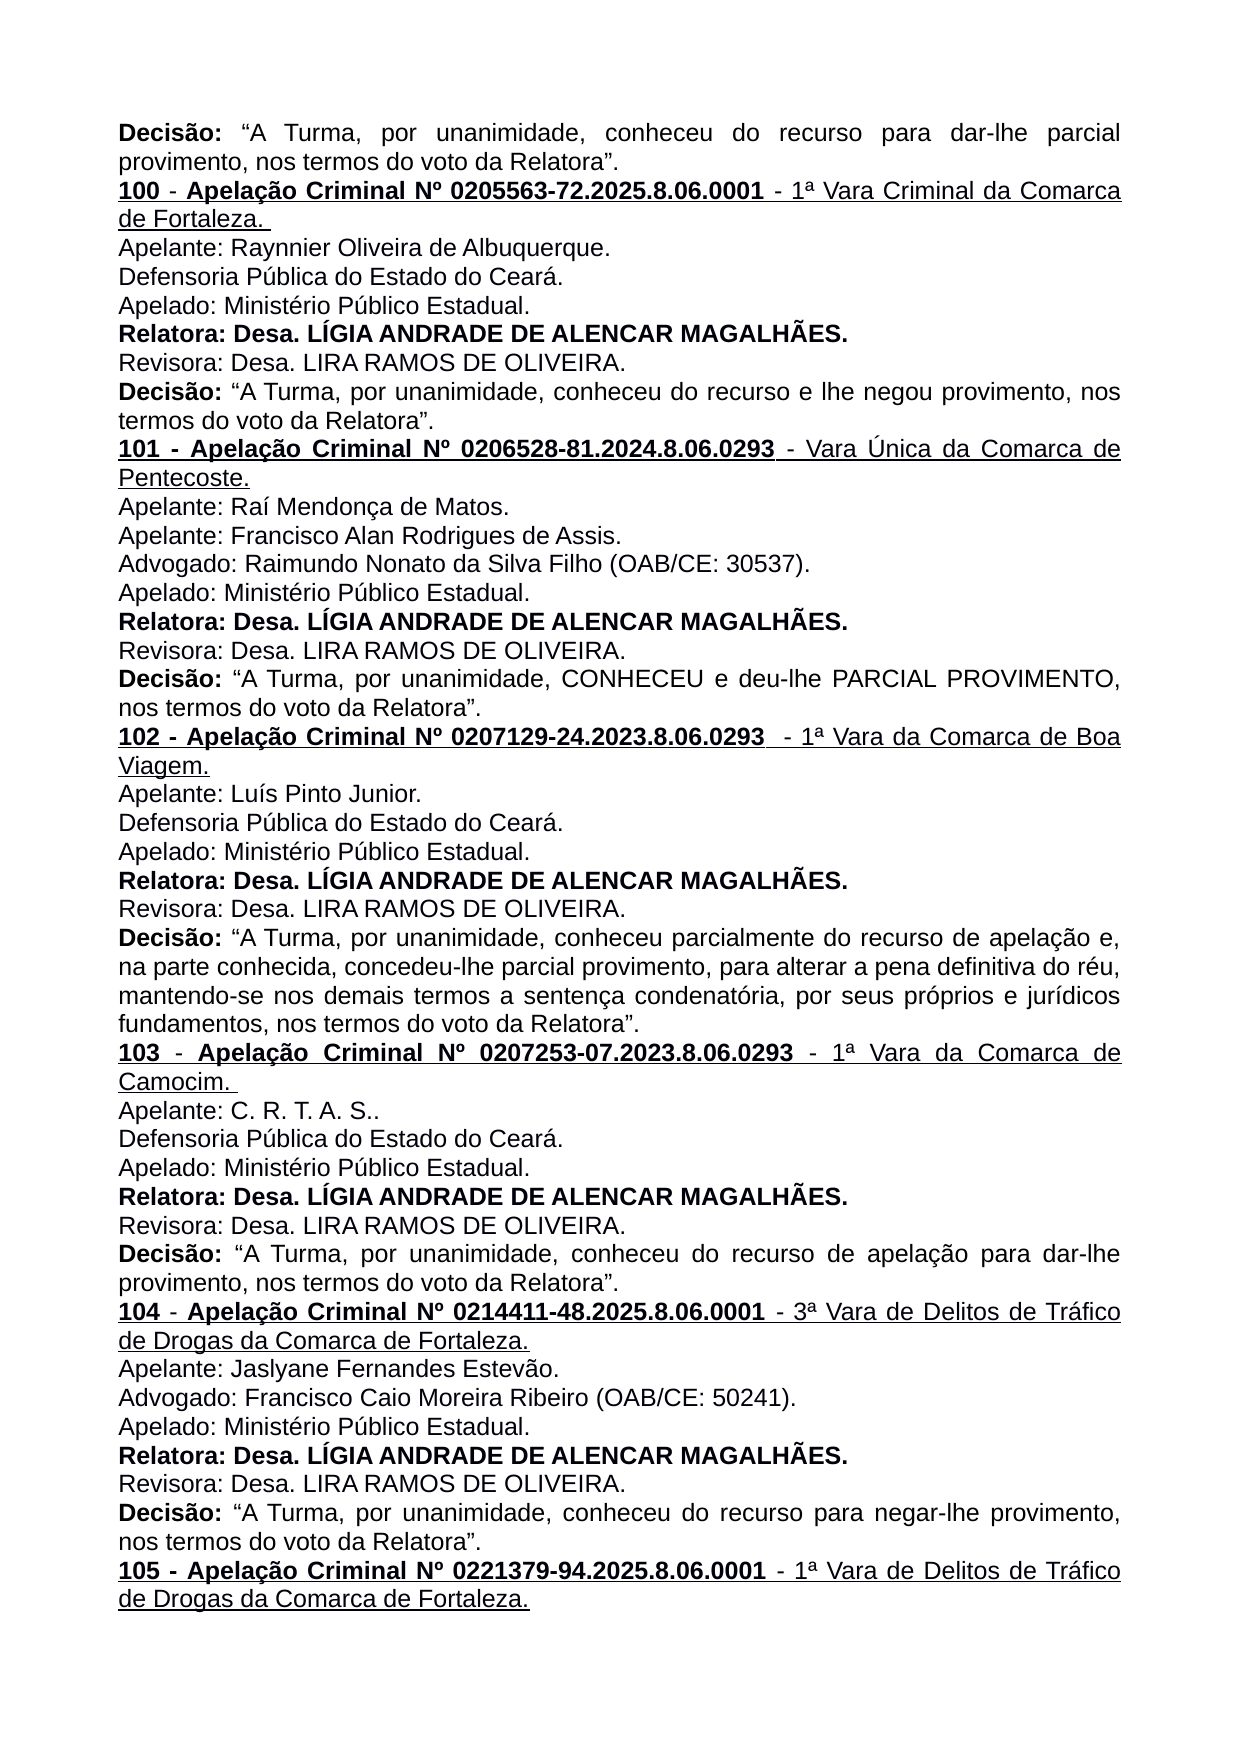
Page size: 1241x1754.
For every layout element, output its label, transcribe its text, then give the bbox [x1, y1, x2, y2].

text Apelante: Jaslyane Fernandes Estevão. [118, 1354, 1122, 1383]
text Apelante: C. R. T. A. S.. [118, 1096, 1122, 1124]
text Relatora: Desa. LÍGIA ANDRADE DE ALENCAR MAGALHÃES. [118, 866, 1122, 894]
text Decisão: “A Turma, por unanimidade, conheceu do recurso para dar-lhe parcial provimento, nos termos do voto da Relatora”. [118, 118, 1122, 176]
text Advogado: Raimundo Nonato da Silva Filho (OAB/CE: 30537). [118, 549, 1122, 578]
text Apelado: Ministério Público Estadual. [118, 837, 1122, 866]
text Defensoria Pública do Estado do Ceará. [118, 808, 1122, 837]
text Apelante: Luís Pinto Junior. [118, 779, 1122, 808]
text de Fortaleza. [118, 202, 1122, 233]
text Apelado: Ministério Público Estadual. [118, 291, 1122, 319]
text Revisora: Desa. LIRA RAMOS DE OLIVEIRA. [118, 348, 1122, 377]
text Relatora: Desa. LÍGIA ANDRADE DE ALENCAR MAGALHÃES. [118, 1182, 1122, 1211]
text 104 - Apelação Criminal Nº 0214411-48.2025.8.06.0001 - 3ª Vara de Delitos de Tráfico de Drogas da Comarca de Fortaleza. [118, 1297, 1122, 1354]
text Apelante: Raí Mendonça de Matos. [118, 492, 1122, 521]
text Relatora: Desa. LÍGIA ANDRADE DE ALENCAR MAGALHÃES. [118, 319, 1122, 348]
text Apelado: Ministério Público Estadual. [118, 578, 1122, 607]
text Relatora: Desa. LÍGIA ANDRADE DE ALENCAR MAGALHÃES. [118, 607, 1122, 636]
text 100 - Apelação Criminal Nº 0205563-72.2025.8.06.0001 - 1ª Vara Criminal da Comarca [118, 176, 1122, 201]
text Revisora: Desa. LIRA RAMOS DE OLIVEIRA. [118, 1469, 1122, 1498]
text Decisão: “A Turma, por unanimidade, conheceu do recurso e lhe negou provimento, nos termos do voto da Relatora”. [118, 377, 1122, 434]
text 102 - Apelação Criminal Nº 0207129-24.2023.8.06.0293 - 1ª Vara da Comarca de Boa Viagem. [118, 722, 1122, 779]
text 101 - Apelação Criminal Nº 0206528-81.2024.8.06.0293 - Vara Única da Comarca de Pentecoste. [118, 434, 1122, 492]
text Apelante: Francisco Alan Rodrigues de Assis. [118, 521, 1122, 549]
text Defensoria Pública do Estado do Ceará. [118, 262, 1122, 291]
text 105 - Apelação Criminal Nº 0221379-94.2025.8.06.0001 - 1ª Vara de Delitos de Tráfico de Drogas da Comarca de Fortaleza. [118, 1556, 1122, 1613]
text Decisão: “A Turma, por unanimidade, conheceu do recurso de apelação para dar-lhe provimento, nos termos do voto da Relatora”. [118, 1239, 1122, 1297]
text Revisora: Desa. LIRA RAMOS DE OLIVEIRA. [118, 636, 1122, 664]
text Relatora: Desa. LÍGIA ANDRADE DE ALENCAR MAGALHÃES. [118, 1441, 1122, 1469]
text Apelado: Ministério Público Estadual. [118, 1412, 1122, 1441]
text Decisão: “A Turma, por unanimidade, conheceu do recurso para negar-lhe provimento, nos termos do voto da Relatora”. [118, 1498, 1122, 1556]
text 103 - Apelação Criminal Nº 0207253-07.2023.8.06.0293 - 1ª Vara da Comarca de [118, 1038, 1122, 1063]
text Decisão: “A Turma, por unanimidade, CONHECEU e deu-lhe PARCIAL PROVIMENTO, nos termos do voto da Relatora”. [118, 664, 1122, 722]
text Decisão: “A Turma, por unanimidade, conheceu parcialmente do recurso de apelação e, na parte conhecida, concedeu-lhe parcial provimento, para alterar a pena definitiva do réu, mantendo-se nos demais termos a sentença condenatória, por seus próprios e jurídicos fundamentos, nos termos do voto da Relatora”. [118, 923, 1122, 1038]
text Revisora: Desa. LIRA RAMOS DE OLIVEIRA. [118, 894, 1122, 923]
text Apelante: Raynnier Oliveira de Albuquerque. [118, 233, 1122, 262]
text Defensoria Pública do Estado do Ceará. [118, 1124, 1122, 1153]
text Advogado: Francisco Caio Moreira Ribeiro (OAB/CE: 50241). [118, 1383, 1122, 1412]
text Apelado: Ministério Público Estadual. [118, 1153, 1122, 1182]
text Camocim. [118, 1064, 1122, 1096]
text Revisora: Desa. LIRA RAMOS DE OLIVEIRA. [118, 1211, 1122, 1239]
